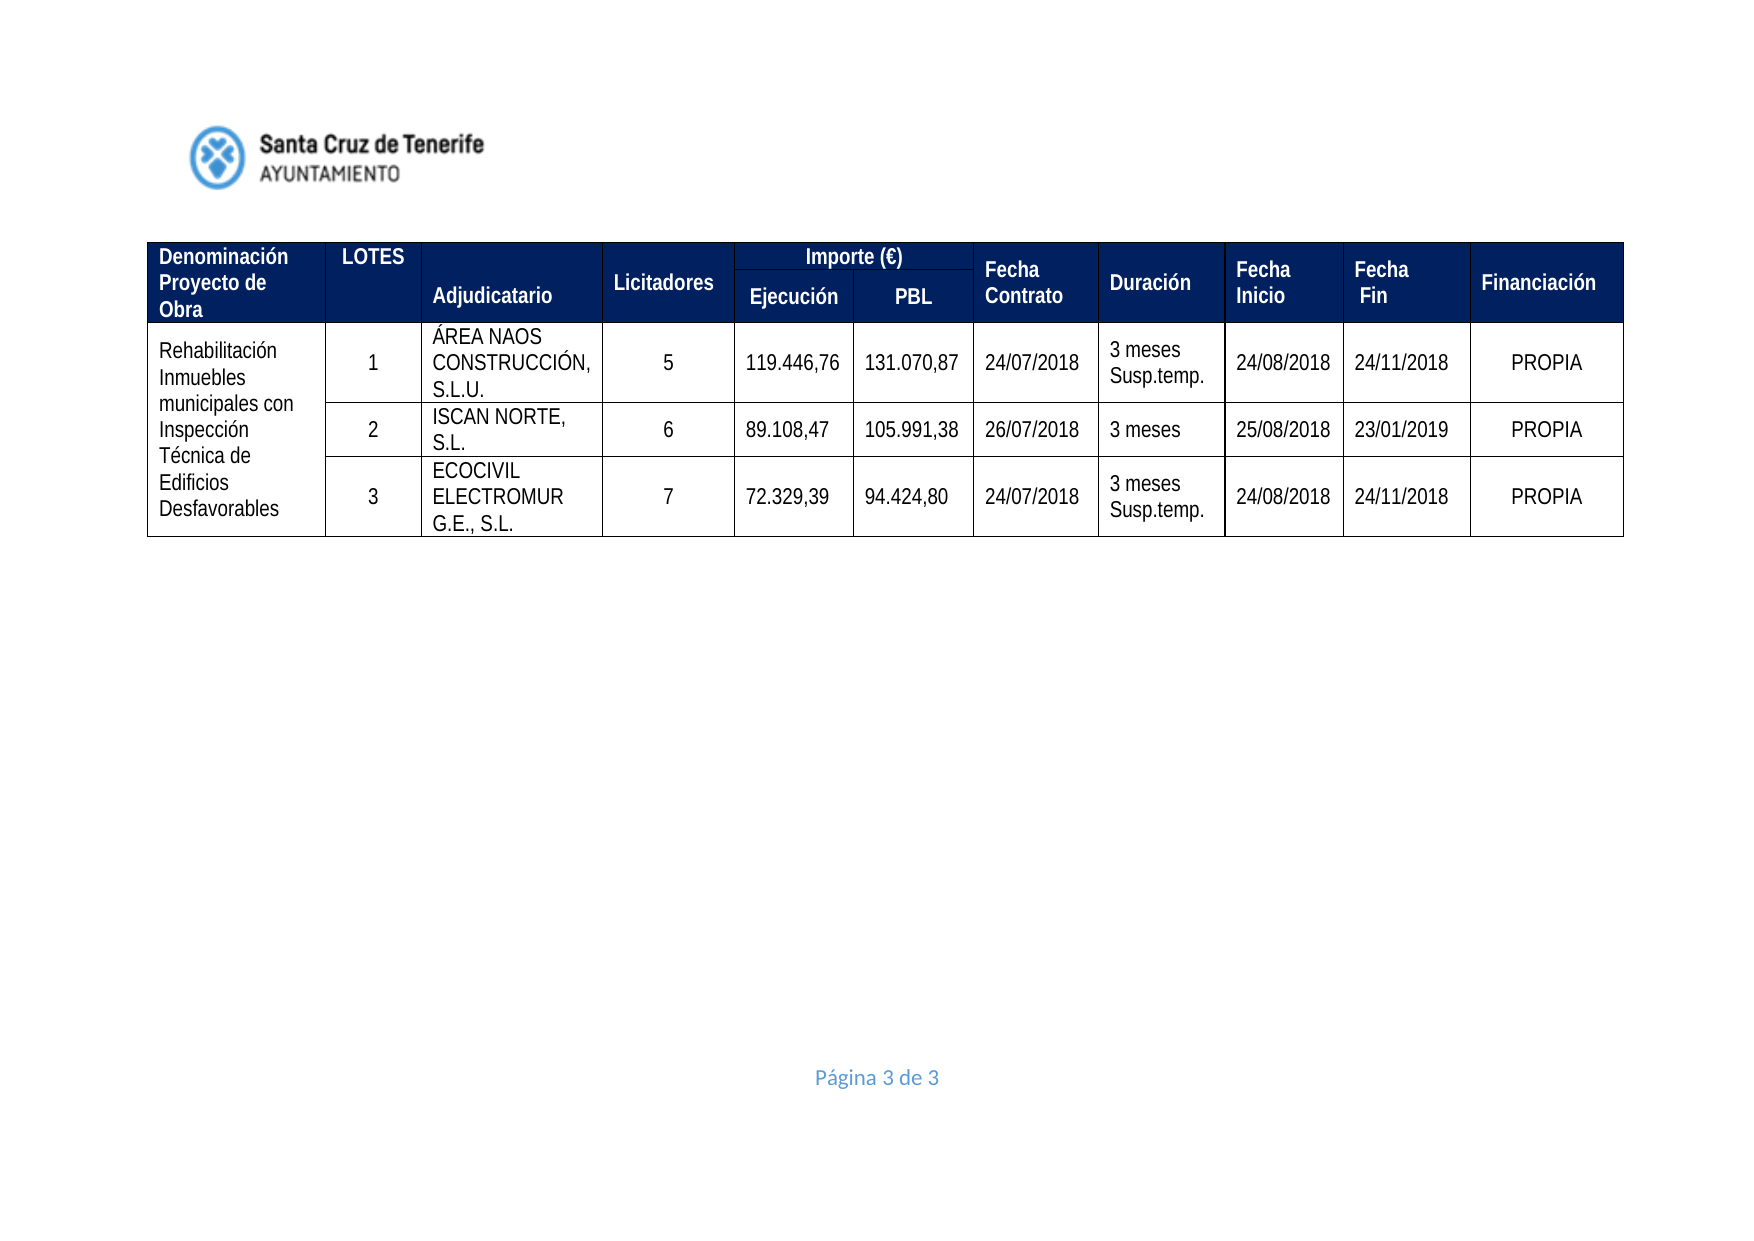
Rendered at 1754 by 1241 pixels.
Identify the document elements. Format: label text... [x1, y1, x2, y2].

table_cell 24/11/2018 [1344, 323, 1470, 402]
table_cell 24/08/2018 [1226, 323, 1343, 402]
table_cell 6 [603, 403, 734, 456]
table_cell ISCAN NORTE, S.L. [422, 403, 602, 456]
table_header Duración [1099, 243, 1224, 322]
table_header LOTES [326, 243, 421, 322]
table_cell 24/07/2018 [974, 457, 1098, 536]
table_header Licitadores [603, 243, 734, 322]
table_header Financiación [1471, 243, 1623, 322]
table_cell 3 meses [1099, 403, 1224, 456]
table_header Fecha Inicio [1226, 243, 1343, 322]
table_header Fecha Fin [1344, 243, 1470, 322]
table_cell 25/08/2018 [1226, 403, 1343, 456]
table_cell 5 [603, 323, 734, 402]
table_cell 72.329,39 [735, 457, 853, 536]
table_cell ÁREA NAOS CONSTRUCCIÓN, S.L.U. [422, 323, 602, 402]
table_header Denominación Proyecto de Obra [148, 243, 325, 322]
table_cell 94.424,80 [854, 457, 973, 536]
table_cell 7 [603, 457, 734, 536]
table_cell Rehabilitación Inmuebles municipales con Inspección Técnica de Edificios Desfavorables [148, 323, 325, 536]
table_cell 131.070,87 [854, 323, 973, 402]
table_cell 1 [326, 323, 421, 402]
table_cell 3 meses Susp.temp. [1099, 323, 1224, 402]
table_cell 24/08/2018 [1226, 457, 1343, 536]
table_cell 26/07/2018 [974, 403, 1098, 456]
table_cell 3 meses Susp.temp. [1099, 457, 1224, 536]
table_cell 24/07/2018 [974, 323, 1098, 402]
table_cell 105.991,38 [854, 403, 973, 456]
table_cell 3 [326, 457, 421, 536]
table_cell 23/01/2019 [1344, 403, 1470, 456]
table_cell PROPIA [1471, 323, 1623, 402]
table_header Importe (€) [735, 243, 973, 269]
table_cell PROPIA [1471, 403, 1623, 456]
table_header Fecha Contrato [974, 243, 1098, 322]
table_cell PBL [854, 270, 973, 322]
table_cell 89.108,47 [735, 403, 853, 456]
table_header Adjudicatario [422, 243, 602, 322]
table_cell 119.446,76 [735, 323, 853, 402]
table_cell ECOCIVIL ELECTROMUR G.E., S.L. [422, 457, 602, 536]
table_cell PROPIA [1471, 457, 1623, 536]
table_cell Ejecución [735, 270, 853, 322]
table_cell 2 [326, 403, 421, 456]
table_cell 24/11/2018 [1344, 457, 1470, 536]
